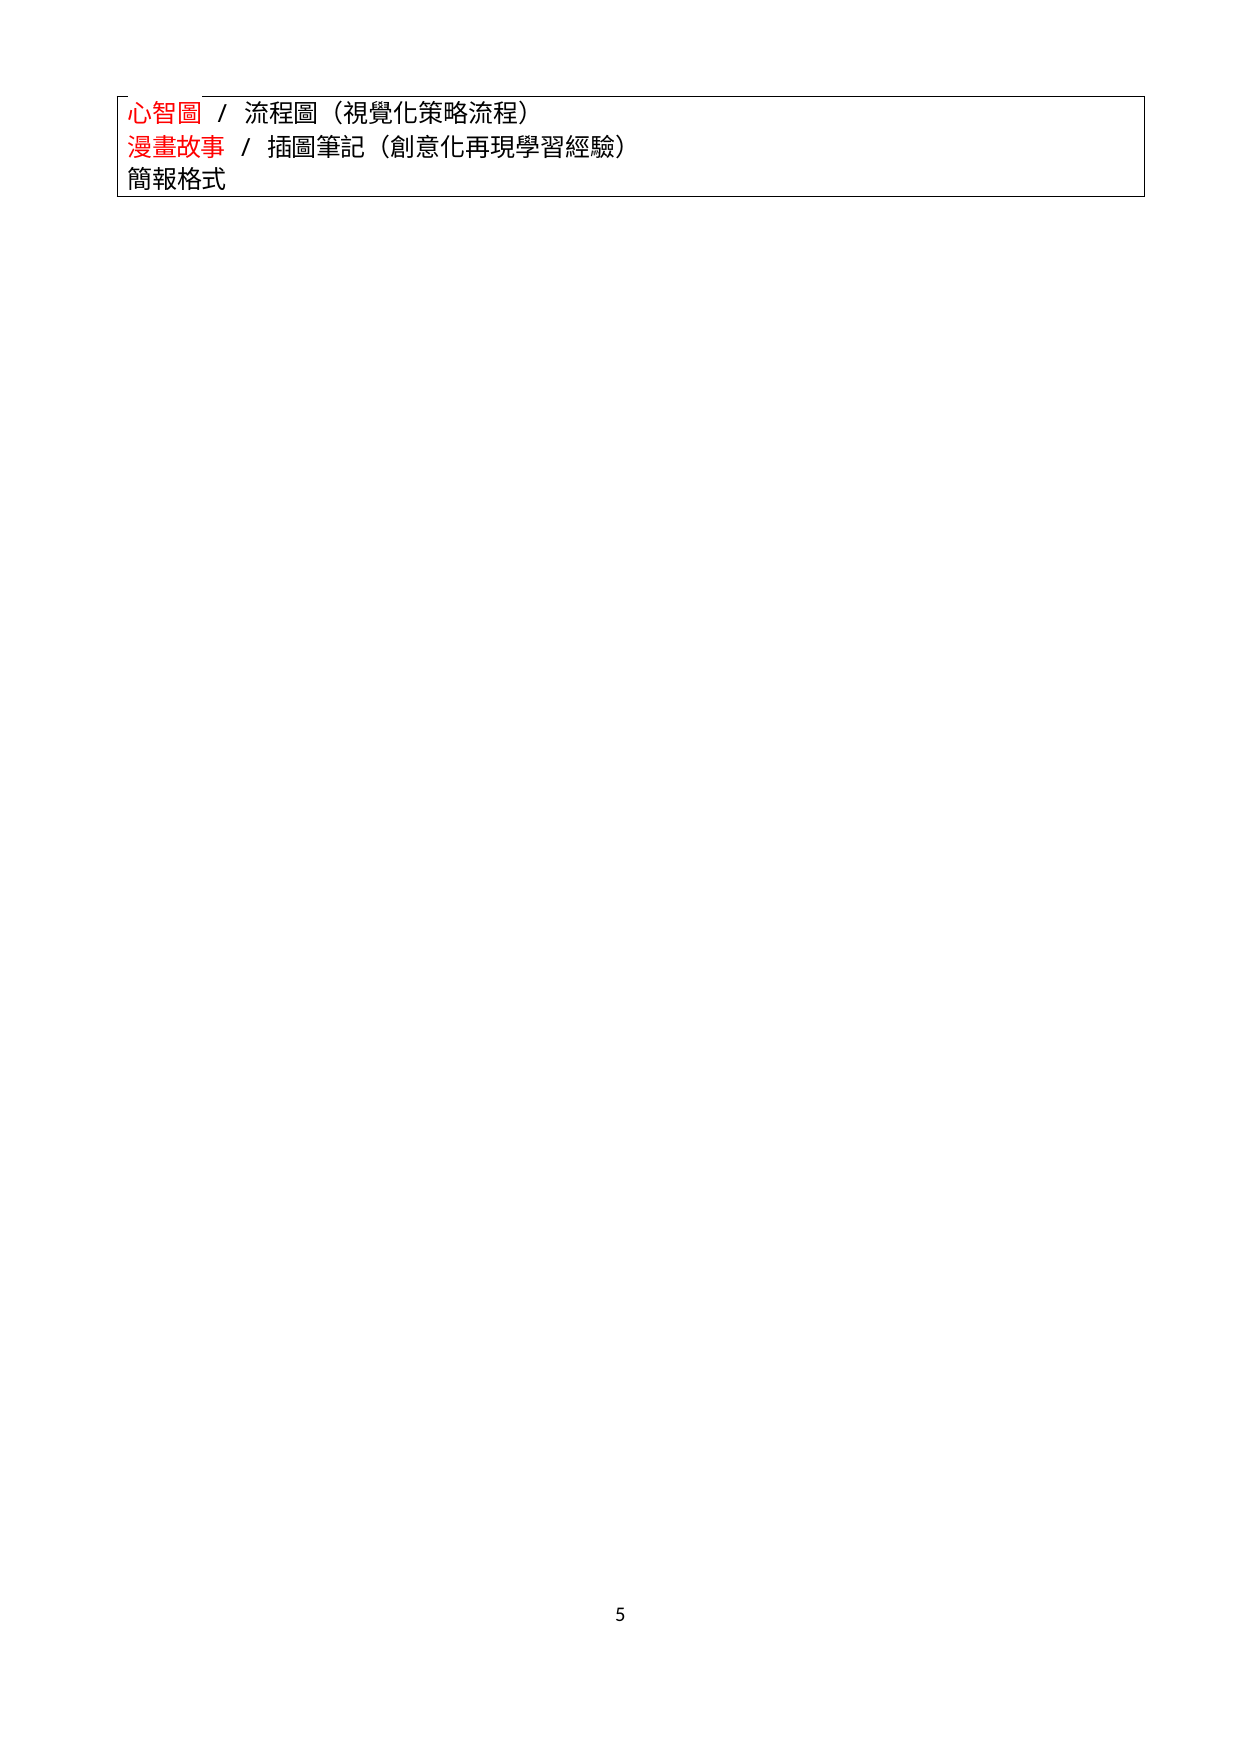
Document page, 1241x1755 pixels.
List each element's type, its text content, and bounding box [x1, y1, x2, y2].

table_cell 心智圖 / 流程圖（視覺化策略流程） 漫畫故事 / 插圖筆記（創意化再現學習經驗）簡報格式 [118, 97, 1144, 196]
